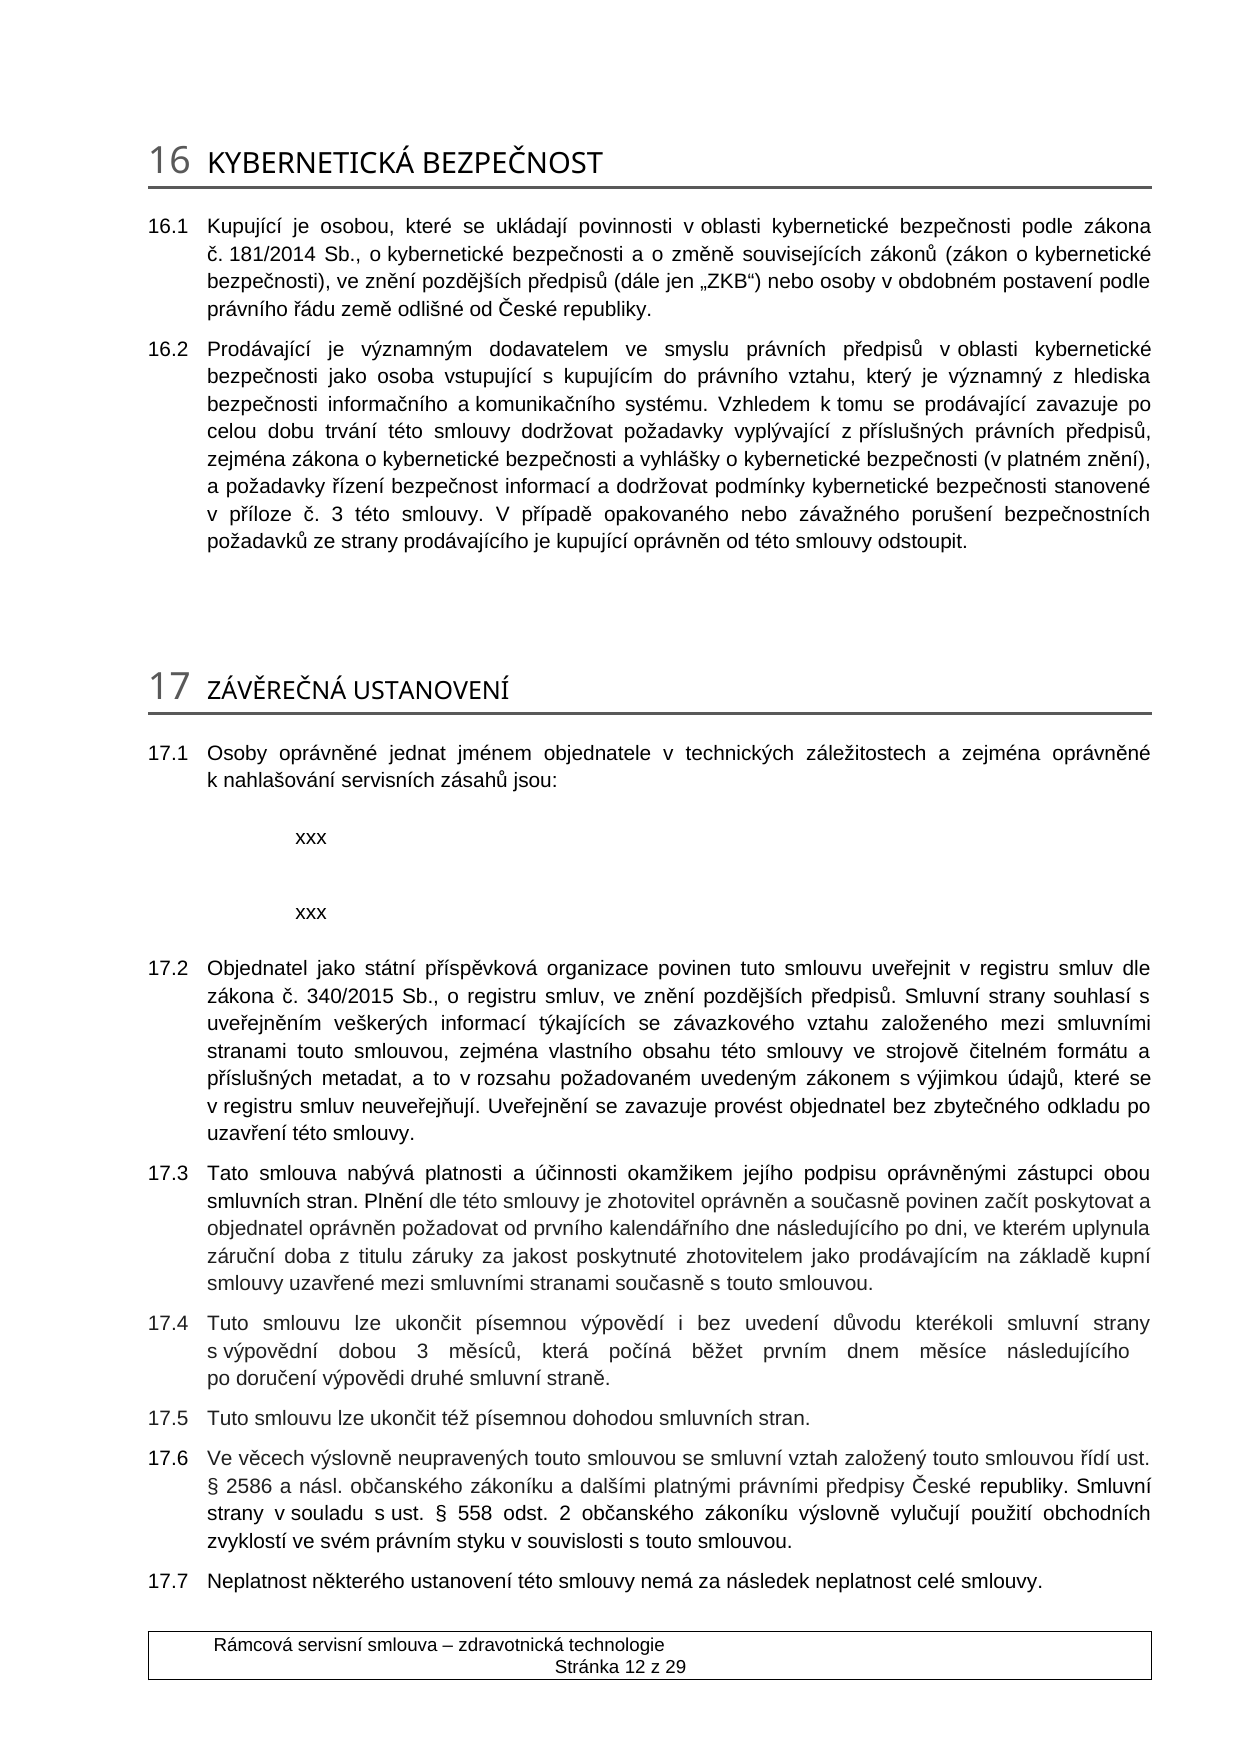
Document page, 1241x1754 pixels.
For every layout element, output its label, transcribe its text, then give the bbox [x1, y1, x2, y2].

list Kybernetická bezpečnost [148, 133, 1152, 186]
text xxx [221, 899, 1152, 923]
list Tato smlouva nabývá platnosti a účinnosti okamžikem jejího podpisu oprávněnými zástupci obou smluvních stran. Plnění dle této smlouvy je zhotovitel oprávněn a současně povinen začít poskytovat a objednatel oprávněn požadovat od prvního kalendářního dne následujícího po dni, ve kterém uplynula záruční doba z titulu záruky za jakost poskytnuté zhotovitelem jako prodávajícím na základě kupní smlouvy uzavřené mezi smluvními stranami současně s touto smlouvou. [148, 1161, 1152, 1295]
list Kupující je osobou, které se ukládají povinnosti v oblasti kybernetické bezpečnosti podle zákona č. 181/2014 Sb., o kybernetické bezpečnosti a o změně souvisejících zákonů (zákon o kybernetické bezpečnosti), ve znění pozdějších předpisů (dále jen „ZKB“) nebo osoby v obdobném postavení podle právního řádu země odlišné od České republiky. [148, 214, 1152, 321]
list Ve věcech výslovně neupravených touto smlouvou se smluvní vztah založený touto smlouvou řídí ust. § 2586 a násl. občanského zákoníku a dalšími platnými právními předpisy České republiky. Smluvní strany v souladu s ust. § 558 odst. 2 občanského zákoníku výslovně vylučují použití obchodních zvyklostí ve svém právním styku v souvislosti s touto smlouvou. [148, 1446, 1152, 1553]
list Osoby oprávněné jednat jménem objednatele v technických záležitostech a zejména oprávněné k nahlašování servisních zásahů jsou: [148, 740, 1152, 792]
list Závěrečná ustanovení [148, 659, 1152, 712]
list Prodávající je významným dodavatelem ve smyslu právních předpisů v oblasti kybernetické bezpečnosti jako osoba vstupující s kupujícím do právního vztahu, který je významný z hlediska bezpečnosti informačního a komunikačního systému. Vzhledem k tomu se prodávající zavazuje po celou dobu trvání této smlouvy dodržovat požadavky vyplývající z příslušných právních předpisů, zejména zákona o kybernetické bezpečnosti a vyhlášky o kybernetické bezpečnosti (v platném znění), a požadavky řízení bezpečnost informací a dodržovat podmínky kybernetické bezpečnosti stanovené v příloze č. 3 této smlouvy. V případě opakovaného nebo závažného porušení bezpečnostních požadavků ze strany prodávajícího je kupující oprávněn od této smlouvy odstoupit. [148, 337, 1152, 553]
text xxx [221, 820, 1152, 851]
list Neplatnost některého ustanovení této smlouvy nemá za následek neplatnost celé smlouvy. [148, 1569, 1152, 1593]
list Tuto smlouvu lze ukončit též písemnou dohodou smluvních stran. [148, 1406, 1152, 1430]
list Tuto smlouvu lze ukončit písemnou výpovědí i bez uvedení důvodu kterékoli smluvní strany s výpovědní dobou 3 měsíců, která počíná běžet prvním dnem měsíce následujícího po doručení výpovědi druhé smluvní straně. [148, 1311, 1152, 1390]
list Objednatel jako státní příspěvková organizace povinen tuto smlouvu uveřejnit v registru smluv dle zákona č. 340/2015 Sb., o registru smluv, ve znění pozdějších předpisů. Smluvní strany souhlasí s uveřejněním veškerých informací týkajících se závazkového vztahu založeného mezi smluvními stranami touto smlouvou, zejména vlastního obsahu této smlouvy ve strojově čitelném formátu a příslušných metadat, a to v rozsahu požadovaném uvedeným zákonem s výjimkou údajů, které se v registru smluv neuveřejňují. Uveřejnění se zavazuje provést objednatel bez zbytečného odkladu po uzavření této smlouvy. [148, 956, 1152, 1145]
